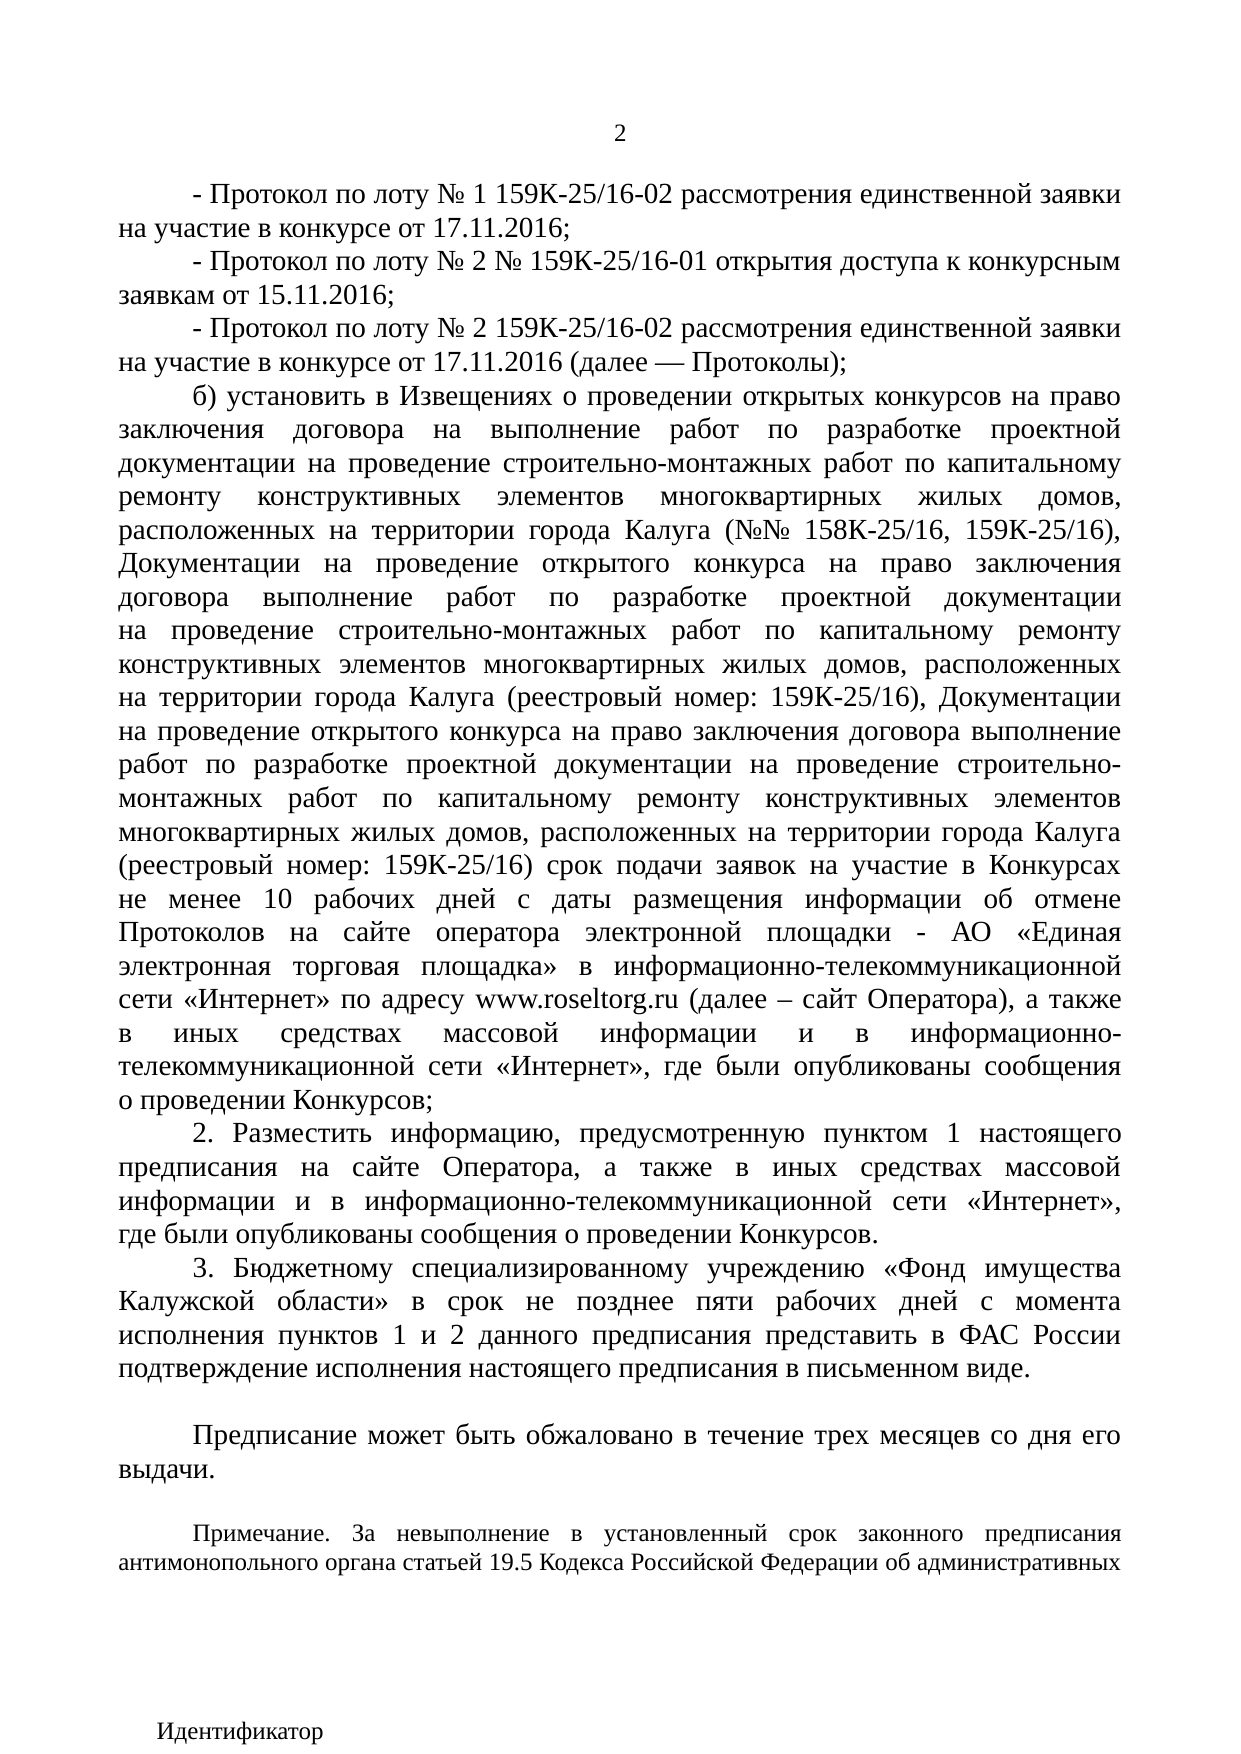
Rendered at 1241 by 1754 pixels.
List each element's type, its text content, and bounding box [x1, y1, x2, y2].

text б) установить в Извещениях о проведении открытых конкурсов на право заключения договора на выполнение работ по разработке проектной документации на проведение строительно-монтажных работ по капитальному ремонту конструктивных элементов многоквартирных жилых домов, расположенных на территории города Калуга (№№ 158К-25/16, 159К-25/16), Документации на проведение открытого конкурса на право заключения договора выполнение работ по разработке проектной документации на проведение строительно-монтажных работ по капитальному ремонту конструктивных элементов многоквартирных жилых домов, расположенных на территории города Калуга (реестровый номер: 159К-25/16), Документации на проведение открытого конкурса на право заключения договора выполнение работ по разработке проектной документации на проведение строительно-монтажных работ по капитальному ремонту конструктивных элементов многоквартирных жилых домов, расположенных на территории города Калуга (реестровый номер: 159К-25/16) срок подачи заявок на участие в Конкурсах не менее 10 рабочих дней с даты размещения информации об отмене Протоколов на сайте оператора электронной площадки - АО «Единая электронная торговая площадка» в информационно-телекоммуникационной сети «Интернет» по адресу www.roseltorg.ru (далее – сайт Оператора), а также в иных средствах массовой информации и в информационно-телекоммуникационной сети «Интернет», где были опубликованы сообщения о проведении Конкурсов; [118, 378, 1122, 1116]
text - Протокол по лоту № 2 № 159К-25/16-01 открытия доступа к конкурсным заявкам от 15.11.2016; [118, 243, 1122, 311]
text - Протокол по лоту № 2 159К-25/16-02 рассмотрения единственной заявки на участие в конкурсе от 17.11.2016 (далее — Протоколы); [118, 311, 1122, 378]
text - Протокол по лоту № 1 159К-25/16-02 рассмотрения единственной заявки на участие в конкурсе от 17.11.2016; [118, 176, 1122, 243]
text 3. Бюджетному специализированному учреждению «Фонд имущества Калужской области» в срок не позднее пяти рабочих дней с момента исполнения пунктов 1 и 2 данного предписания представить в ФАС России подтверждение исполнения настоящего предписания в письменном виде. [118, 1250, 1122, 1384]
text Примечание. За невыполнение в установленный срок законного предписания антимонопольного органа статьей 19.5 Кодекса Российской Федерации об административных [118, 1518, 1122, 1576]
text 2. Разместить информацию, предусмотренную пунктом 1 настоящего предписания на сайте Оператора, а также в иных средствах массовой информации и в информационно-телекоммуникационной сети «Интернет», где были опубликованы сообщения о проведении Конкурсов. [118, 1116, 1122, 1250]
text Предписание может быть обжаловано в течение трех месяцев со дня его выдачи. [118, 1417, 1122, 1484]
